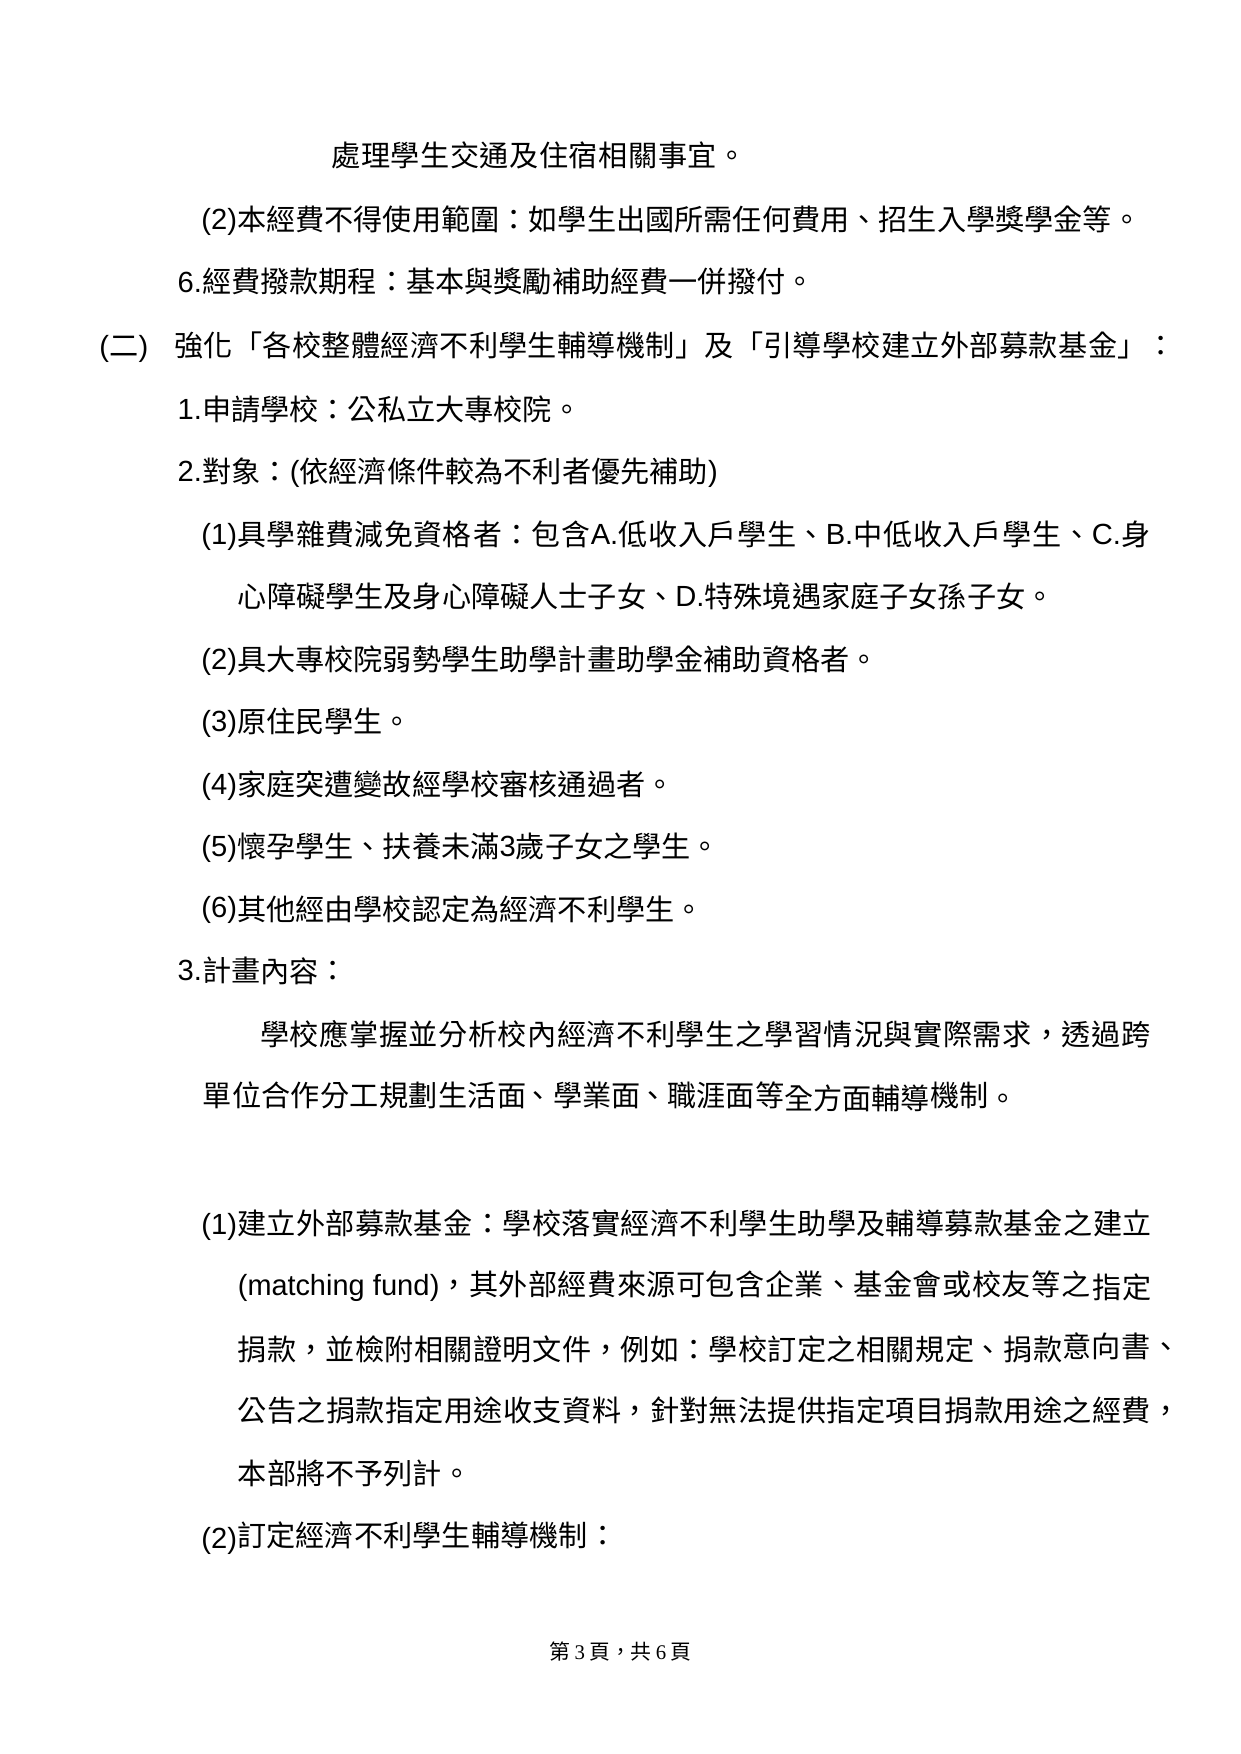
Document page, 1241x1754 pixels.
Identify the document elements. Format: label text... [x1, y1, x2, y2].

text (6)其他經由學校認定為經濟不利學生。 [201, 864, 1152, 927]
text (1)建立外部募款基金：學校落實經濟不利學生助學及輔導募款基金之建立(matching fund)，其外部經費來源可包含企業、基金會或校友等之指定捐款，並檢附相關證明文件，例如：學校訂定之相關規定、捐款意向書、公告之捐款指定用途收支資料，針對無法提供指定項目捐款用途之經費，本部將不予列計。 [201, 1180, 1152, 1492]
text (4)家庭突遭變故經學校審核通過者。 [201, 739, 1152, 802]
text 學校應掌握並分析校內經濟不利學生之學習情況與實際需求，透過跨單位合作分工規劃生活面、學業面、職涯面等全方面輔導機制。 [202, 991, 1152, 1116]
text (2)本經費不得使用範圍：如學生出國所需任何費用、招生入學獎學金等。 [201, 174, 1152, 237]
text (2)訂定經濟不利學生輔導機制： [201, 1492, 1152, 1555]
text 6.經費撥款期程：基本與獎勵補助經費一併撥付。 [177, 237, 1154, 299]
text (二) 強化「各校整體經濟不利學生輔導機制」及「引導學校建立外部募款基金」： [99, 302, 1149, 364]
text (5)懷孕學生、扶養未滿3歲子女之學生。 [201, 802, 1152, 864]
text 2.對象：(依經濟條件較為不利者優先補助) [177, 427, 1154, 489]
text (3)原住民學生。 [201, 677, 1152, 739]
text (1)具學雜費減免資格者：包含A.低收入戶學生、B.中低收入戶學生、C.身心障礙學生及身心障礙人士子女、D.特殊境遇家庭子女孫子女。 [201, 489, 1152, 614]
text 處理學生交通及住宿相關事宜。 [301, 112, 1152, 174]
text 3.計畫內容： [177, 927, 1154, 989]
text (2)具大專校院弱勢學生助學計畫助學金補助資格者。 [201, 614, 1152, 677]
text 1.申請學校：公私立大專校院。 [177, 364, 1154, 427]
